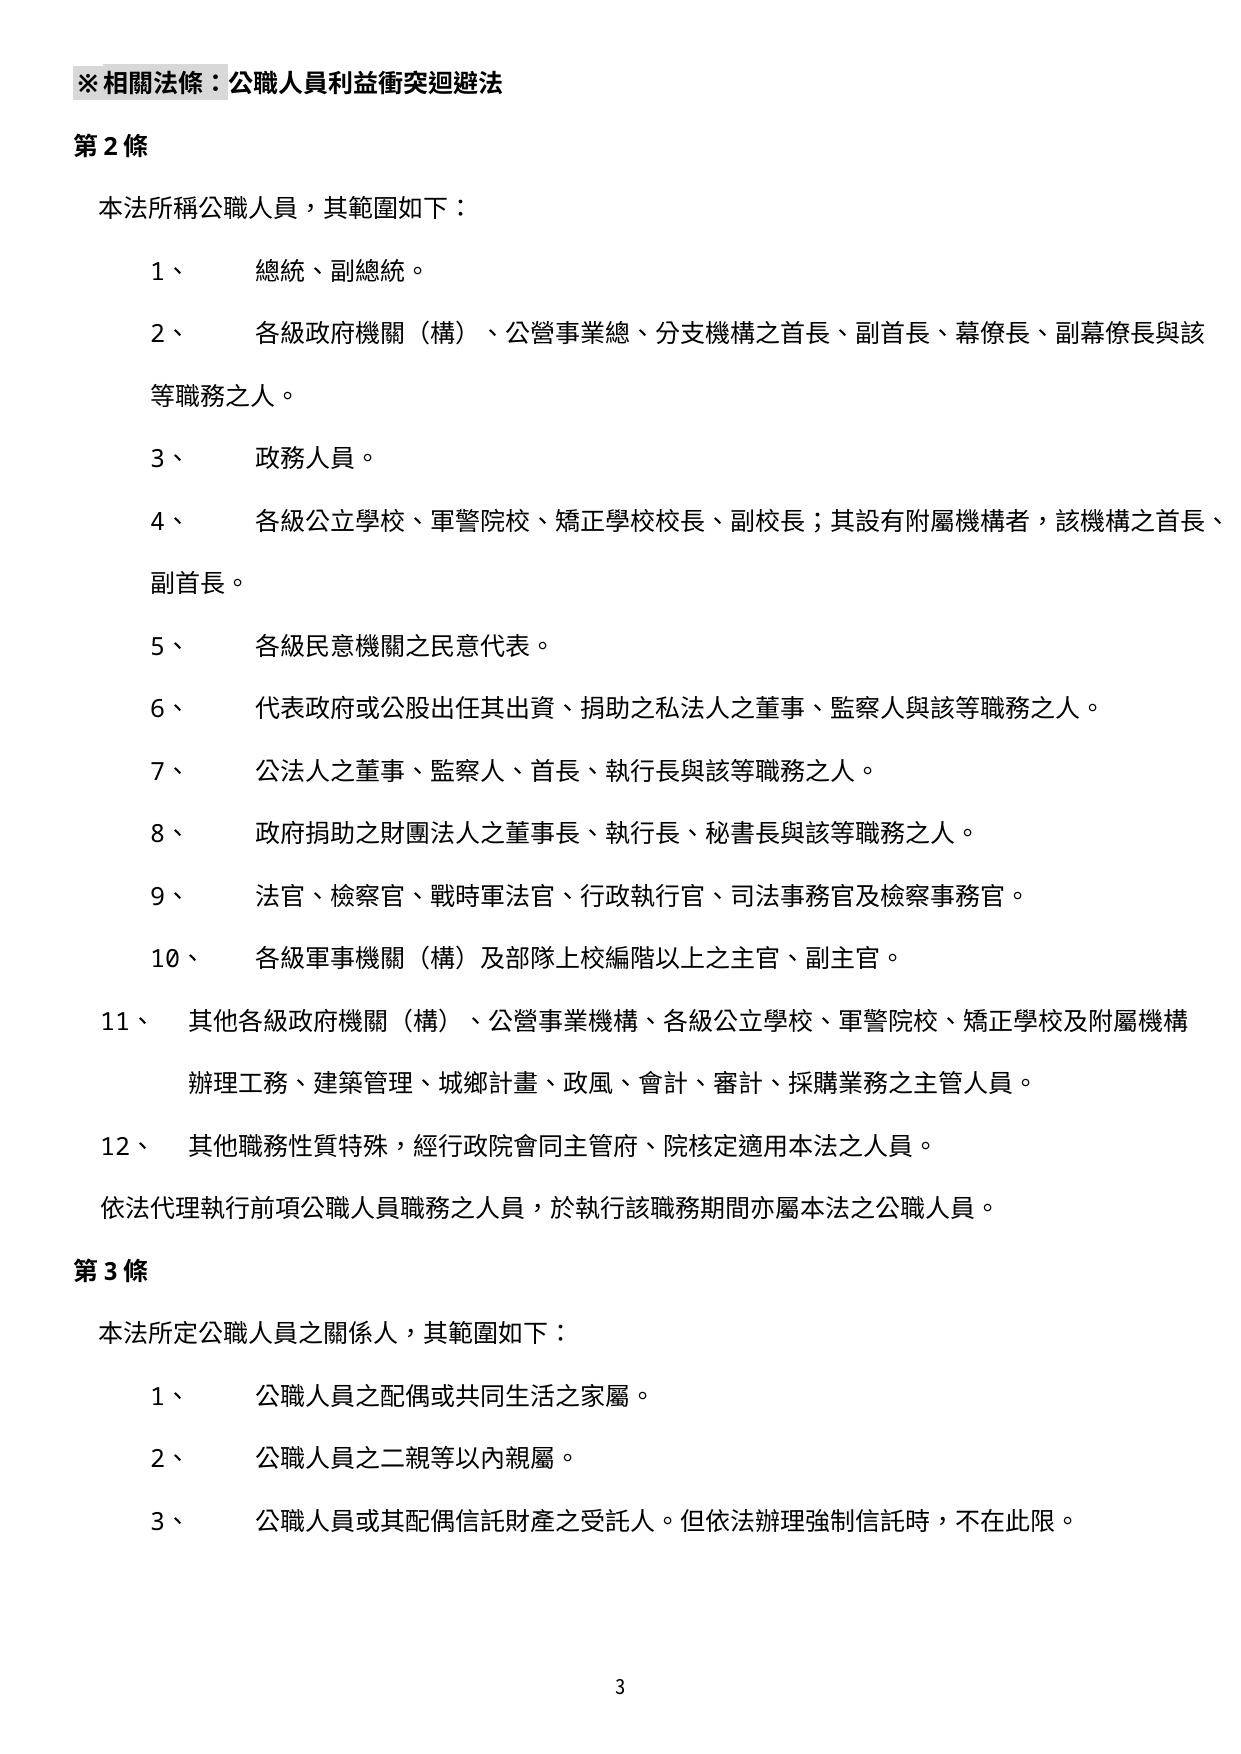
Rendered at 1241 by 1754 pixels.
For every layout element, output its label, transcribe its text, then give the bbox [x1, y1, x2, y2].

list 政務人員。 [150, 415, 1209, 478]
list 各級民意機關之民意代表。 [150, 603, 1209, 665]
text 依法代理執行前項公職人員職務之人員，於執行該職務期間亦屬本法之公職人員。 [100, 1165, 1209, 1228]
list 其他各級政府機關（構）、公營事業機構、各級公立學校、軍警院校、矯正學校及附屬機構辦理工務、建築管理、城鄉計畫、政風、會計、審計、採購業務之主管人員。 [100, 978, 1209, 1103]
list 公職人員之配偶或共同生活之家屬。 [150, 1353, 1209, 1415]
list 法官、檢察官、戰時軍法官、行政執行官、司法事務官及檢察事務官。 [150, 853, 1209, 915]
text 本法所稱公職人員，其範圍如下： [88, 165, 1150, 228]
text 第2條 [63, 103, 1151, 165]
list 各級政府機關（構）、公營事業總、分支機構之首長、副首長、幕僚長、副幕僚長與該等職務之人。 [150, 290, 1209, 415]
text 第3條 [63, 1228, 1151, 1290]
list 代表政府或公股出任其出資、捐助之私法人之董事、監察人與該等職務之人。 [150, 665, 1209, 728]
text ※相關法條：公職人員利益衝突迴避法 [63, 40, 1151, 103]
list 公職人員之二親等以內親屬。 [150, 1415, 1209, 1478]
list 政府捐助之財團法人之董事長、執行長、秘書長與該等職務之人。 [150, 790, 1209, 853]
list 各級公立學校、軍警院校、矯正學校校長、副校長；其設有附屬機構者，該機構之首長、副首長。 [150, 478, 1209, 603]
list 其他職務性質特殊，經行政院會同主管府、院核定適用本法之人員。 [100, 1103, 1209, 1165]
list 各級軍事機關（構）及部隊上校編階以上之主官、副主官。 [150, 915, 1209, 978]
list 公法人之董事、監察人、首長、執行長與該等職務之人。 [150, 728, 1209, 790]
list 公職人員或其配偶信託財產之受託人。但依法辦理強制信託時，不在此限。 [150, 1478, 1209, 1540]
text 本法所定公職人員之關係人，其範圍如下： [88, 1290, 1150, 1353]
list 總統、副總統。 [150, 228, 1209, 290]
